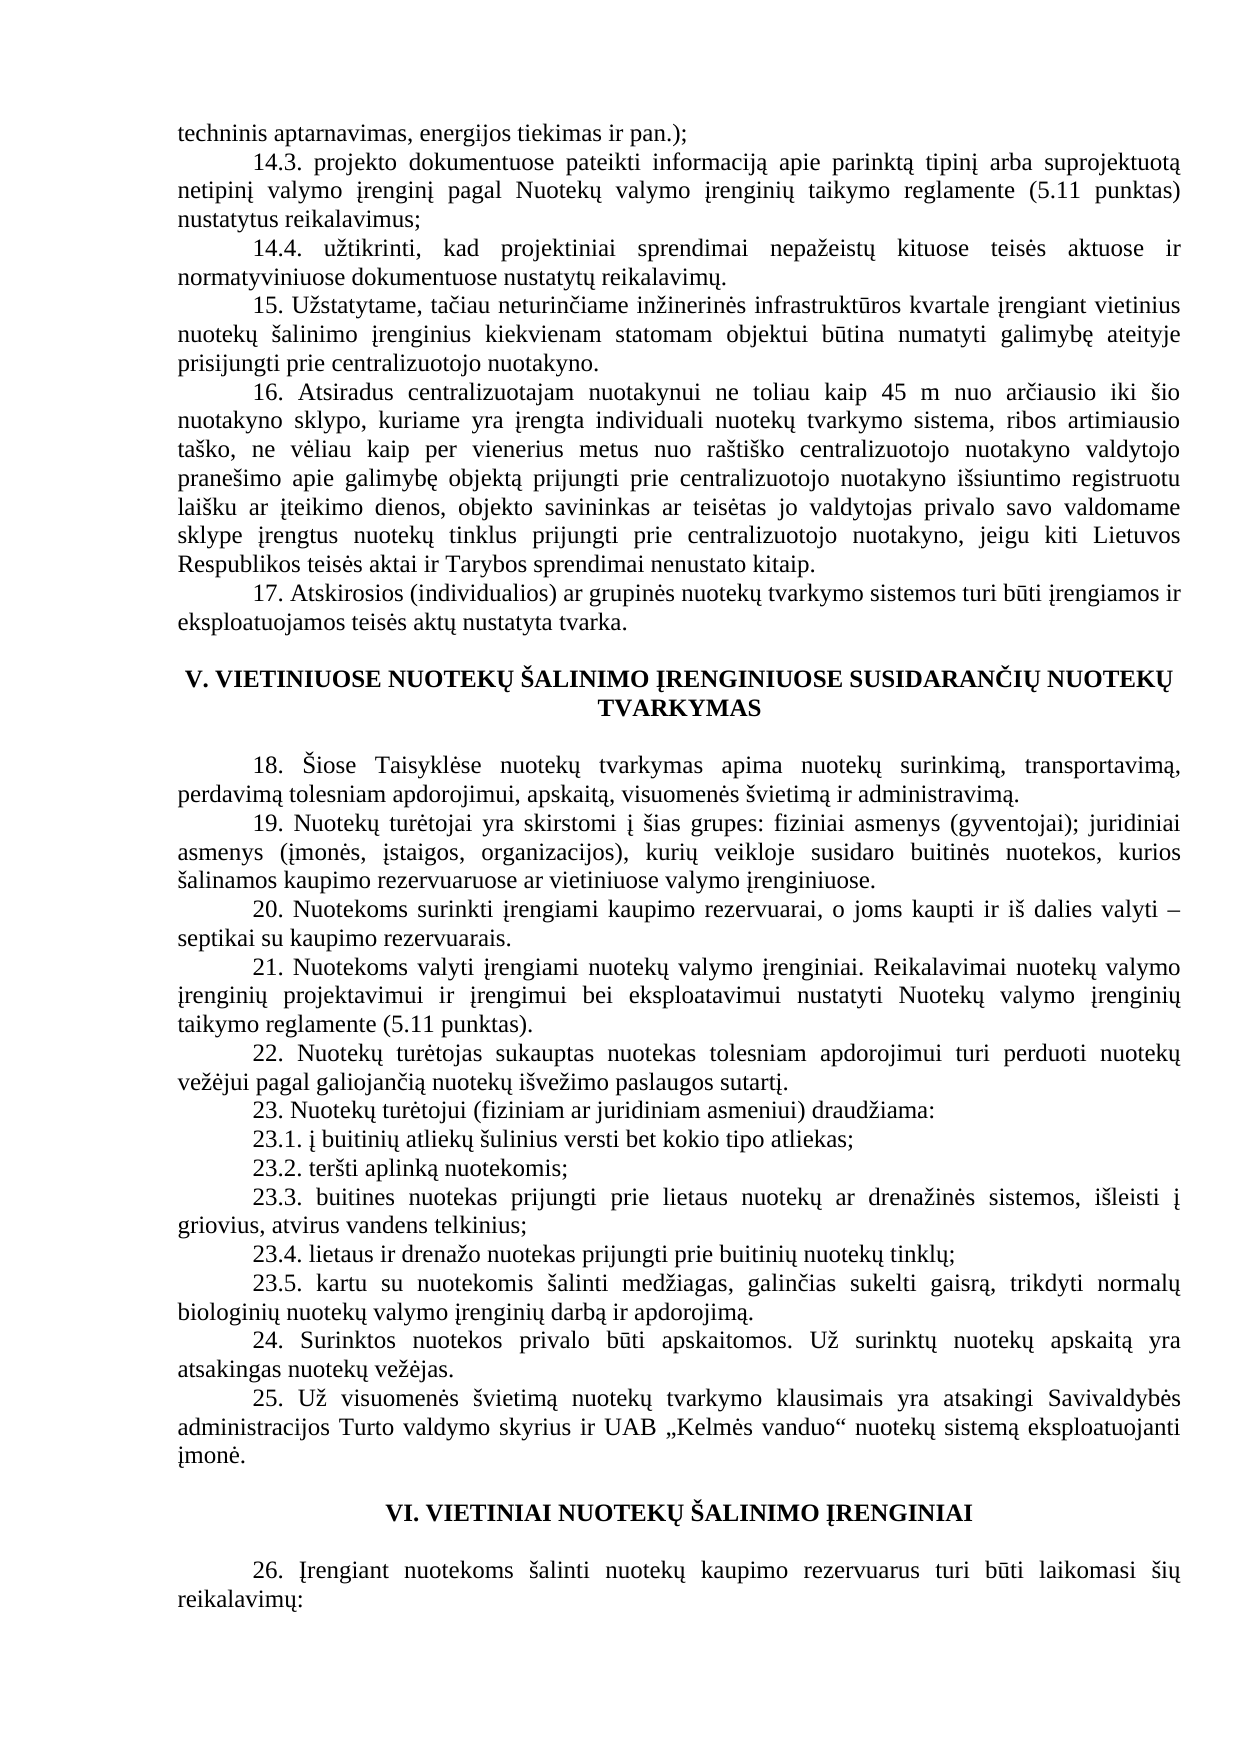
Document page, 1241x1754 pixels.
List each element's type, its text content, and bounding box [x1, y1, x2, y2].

text 23.4. lietaus ir drenažo nuotekas prijungti prie buitinių nuotekų tinklų; [177, 1239, 1181, 1268]
text 18. Šiose Taisyklėse nuotekų tvarkymas apima nuotekų surinkimą, transportavimą, perdavimą tolesniam apdorojimui, apskaitą, visuomenės švietimą ir administravimą. [177, 751, 1181, 808]
text 23.2. teršti aplinką nuotekomis; [177, 1153, 1181, 1182]
text 25. Už visuomenės švietimą nuotekų tvarkymo klausimais yra atsakingi Savivaldybės administracijos Turto valdymo skyrius ir UAB „Kelmės vanduo“ nuotekų sistemą eksploatuojanti įmonė. [177, 1383, 1181, 1469]
text 22. Nuotekų turėtojas sukauptas nuotekas tolesniam apdorojimui turi perduoti nuotekų vežėjui pagal galiojančią nuotekų išvežimo paslaugos sutartį. [177, 1038, 1181, 1096]
text 26. Įrengiant nuotekoms šalinti nuotekų kaupimo rezervuarus turi būti laikomasi šių reikalavimų: [177, 1556, 1181, 1613]
text 14.4. užtikrinti, kad projektiniai sprendimai nepažeistų kituose teisės aktuose ir normatyviniuose dokumentuose nustatytų reikalavimų. [177, 233, 1181, 291]
text 20. Nuotekoms surinkti įrengiami kaupimo rezervuarai, o joms kaupti ir iš dalies valyti – septikai su kaupimo rezervuarais. [177, 894, 1181, 952]
text 14.3. projekto dokumentuose pateikti informaciją apie parinktą tipinį arba suprojektuotą netipinį valymo įrenginį pagal Nuotekų valymo įrenginių taikymo reglamente (5.11 punktas) nustatytus reikalavimus; [177, 147, 1181, 233]
text techninis aptarnavimas, energijos tiekimas ir pan.); [177, 118, 1181, 147]
text 23.1. į buitinių atliekų šulinius versti bet kokio tipo atliekas; [177, 1124, 1181, 1153]
text 17. Atskirosios (individualios) ar grupinės nuotekų tvarkymo sistemos turi būti įrengiamos ir eksploatuojamos teisės aktų nustatyta tvarka. [177, 578, 1181, 636]
text 19. Nuotekų turėtojai yra skirstomi į šias grupes: fiziniai asmenys (gyventojai); juridiniai asmenys (įmonės, įstaigos, organizacijos), kurių veikloje susidaro buitinės nuotekos, kurios šalinamos kaupimo rezervuaruose ar vietiniuose valymo įrenginiuose. [177, 808, 1181, 894]
text 24. Surinktos nuotekos privalo būti apskaitomos. Už surinktų nuotekų apskaitą yra atsakingas nuotekų vežėjas. [177, 1326, 1181, 1383]
text 23.3. buitines nuotekas prijungti prie lietaus nuotekų ar drenažinės sistemos, išleisti į griovius, atvirus vandens telkinius; [177, 1182, 1181, 1239]
text 16. Atsiradus centralizuotajam nuotakynui ne toliau kaip 45 m nuo arčiausio iki šio nuotakyno sklypo, kuriame yra įrengta individuali nuotekų tvarkymo sistema, ribos artimiausio taško, ne vėliau kaip per vienerius metus nuo raštiško centralizuotojo nuotakyno valdytojo pranešimo apie galimybę objektą prijungti prie centralizuotojo nuotakyno išsiuntimo registruotu laišku ar įteikimo dienos, objekto savininkas ar teisėtas jo valdytojas privalo savo valdomame sklype įrengtus nuotekų tinklus prijungti prie centralizuotojo nuotakyno, jeigu kiti Lietuvos Respublikos teisės aktai ir Tarybos sprendimai nenustato kitaip. [177, 377, 1181, 578]
text 15. Užstatytame, tačiau neturinčiame inžinerinės infrastruktūros kvartale įrengiant vietinius nuotekų šalinimo įrenginius kiekvienam statomam objektui būtina numatyti galimybę ateityje prisijungti prie centralizuotojo nuotakyno. [177, 291, 1181, 377]
text 23. Nuotekų turėtojui (fiziniam ar juridiniam asmeniui) draudžiama: [177, 1096, 1181, 1124]
text 21. Nuotekoms valyti įrengiami nuotekų valymo įrenginiai. Reikalavimai nuotekų valymo įrenginių projektavimui ir įrengimui bei eksploatavimui nustatyti Nuotekų valymo įrenginių taikymo reglamente (5.11 punktas). [177, 952, 1181, 1038]
text 23.5. kartu su nuotekomis šalinti medžiagas, galinčias sukelti gaisrą, trikdyti normalų biologinių nuotekų valymo įrenginių darbą ir apdorojimą. [177, 1268, 1181, 1326]
text V. VIETINIUOSE NUOTEKŲ ŠALINIMO ĮRENGINIUOSE SUSIDARANČIŲ NUOTEKŲ TVARKYMAS [177, 664, 1181, 722]
text VI. VIETINIAI NUOTEKŲ ŠALINIMO ĮRENGINIAI [177, 1498, 1181, 1527]
